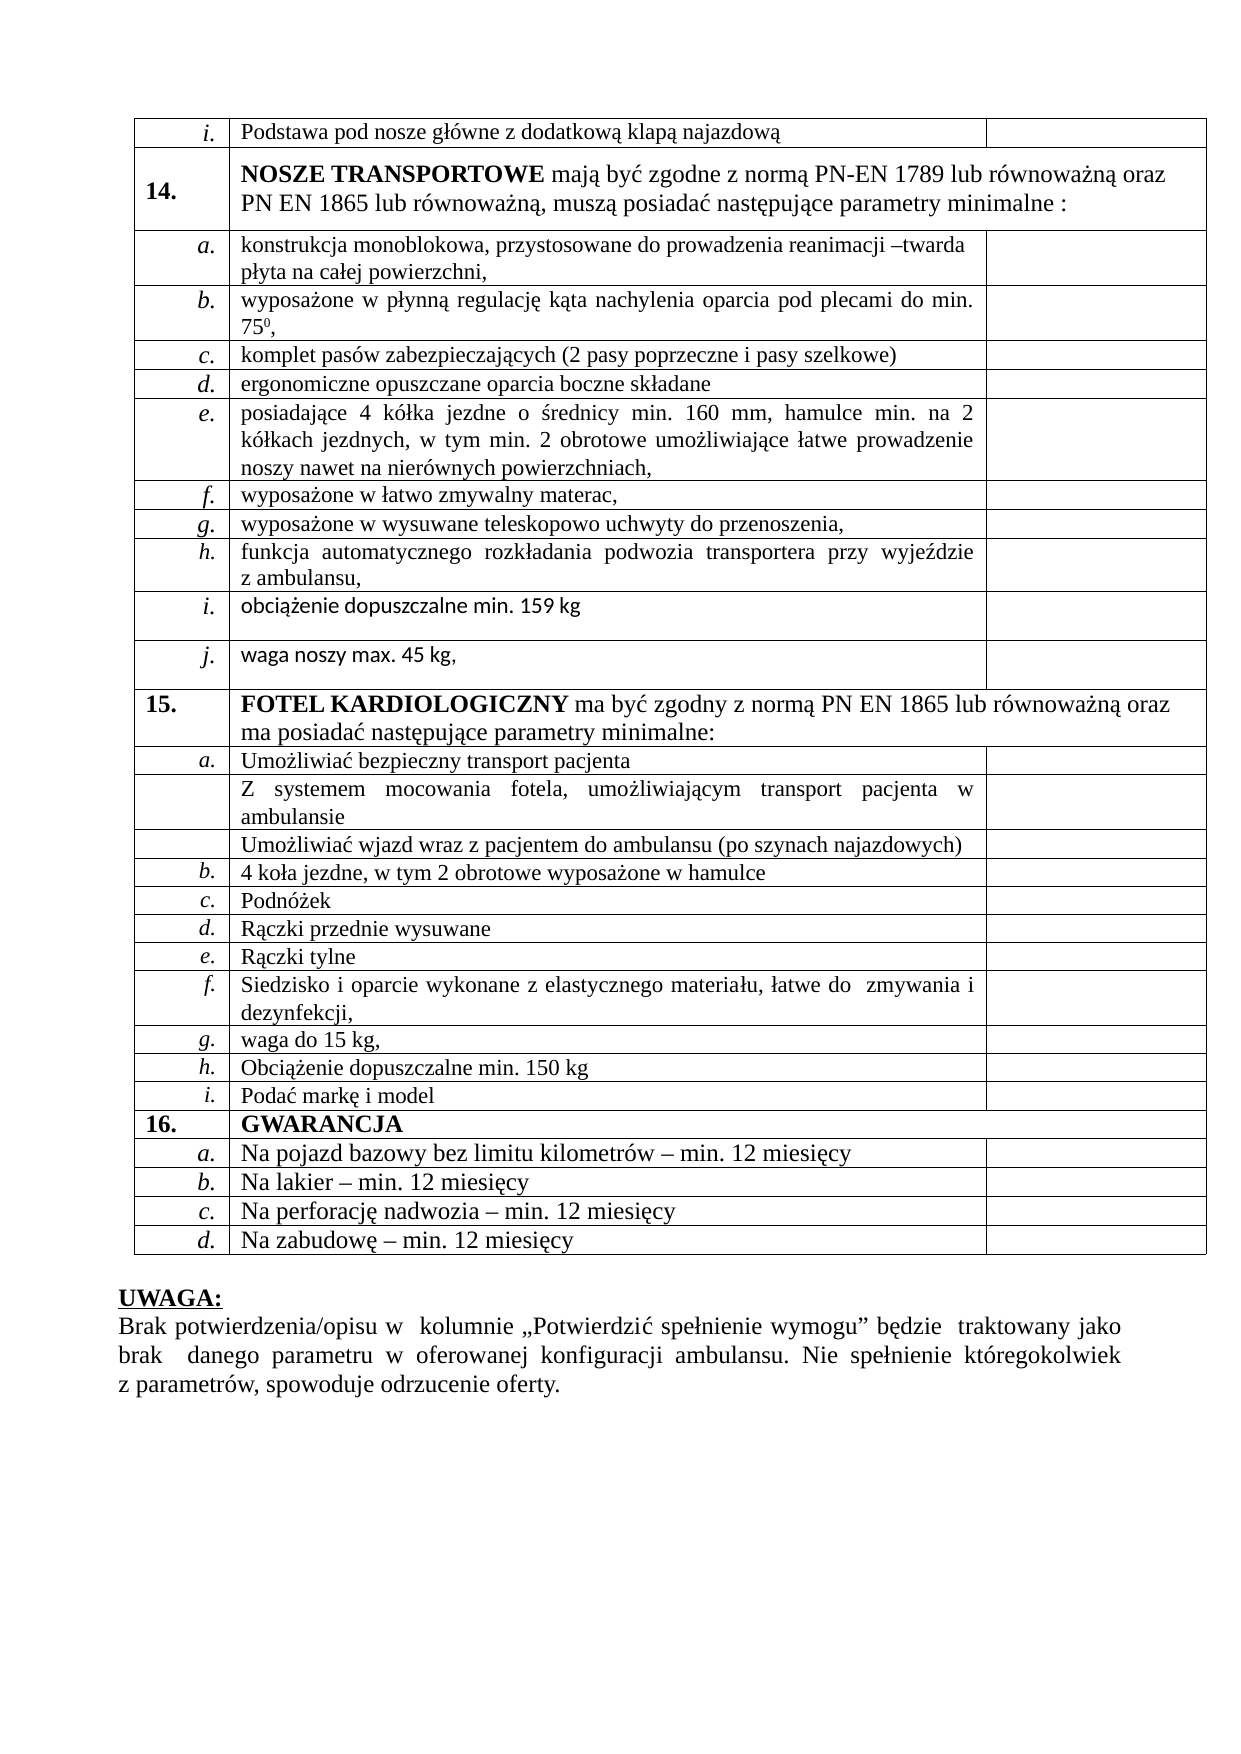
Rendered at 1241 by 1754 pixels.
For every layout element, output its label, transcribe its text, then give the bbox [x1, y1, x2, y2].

table_cell Na zabudowę – min. 12 miesięcy [230, 1226, 986, 1254]
table_cell [987, 1139, 1206, 1167]
table_cell [135, 830, 229, 857]
table_cell 15. [135, 690, 229, 746]
table_cell 4 koła jezdne, w tym 2 obrotowe wyposażone w hamulce [230, 859, 986, 886]
table_cell [987, 539, 1206, 591]
table_cell [987, 399, 1206, 480]
table_cell obciążenie dopuszczalne min. 159 kg [230, 592, 986, 639]
table_cell NOSZE TRANSPORTOWE mają być zgodne z normą PN-EN 1789 lub równoważną oraz PN EN 1865 lub równoważną, muszą posiadać następujące parametry minimalne : [230, 148, 1206, 229]
table_cell [987, 231, 1206, 285]
table_cell f. [135, 481, 229, 509]
table_cell wyposażone w łatwo zmywalny materac, [230, 481, 986, 509]
table_cell e. [135, 399, 229, 480]
table_cell [987, 830, 1206, 857]
table_cell j. [135, 641, 229, 688]
table_cell [987, 286, 1206, 340]
table_cell GWARANCJA [230, 1111, 1206, 1138]
table_cell c. [135, 1197, 229, 1225]
table_cell komplet pasów zabezpieczających (2 pasy poprzeczne i pasy szelkowe) [230, 341, 986, 369]
table_cell wyposażone w wysuwane teleskopowo uchwyty do przenoszenia, [230, 510, 986, 538]
table_cell [987, 971, 1206, 1025]
table_cell [987, 775, 1206, 829]
table_cell a. [135, 747, 229, 774]
table_cell Obciążenie dopuszczalne min. 150 kg [230, 1054, 986, 1081]
table_cell Podać markę i model [230, 1082, 986, 1109]
table_cell f. [135, 971, 229, 1025]
table_cell [987, 1226, 1206, 1254]
table_cell funkcja automatycznego rozkładania podwozia transportera przy wyjeździe z ambulansu, [230, 539, 986, 591]
table_cell i. [135, 592, 229, 639]
text Brak potwierdzenia/opisu w kolumnie „Potwierdzić spełnienie wymogu” będzie traktowany jako brak danego parametru w oferowanej konfiguracji ambulansu. Nie spełnienie któregokolwiek z parametrów, spowoduje odrzucenie oferty. [118, 1311, 1122, 1398]
table_cell h. [135, 539, 229, 591]
table_cell [987, 1026, 1206, 1053]
table_cell waga do 15 kg, [230, 1026, 986, 1053]
table_cell d. [135, 1226, 229, 1254]
table_cell a. [135, 1139, 229, 1167]
table_cell c. [135, 887, 229, 914]
table_cell konstrukcja monoblokowa, przystosowane do prowadzenia reanimacji –twarda płyta na całej powierzchni, [230, 231, 986, 285]
table_cell [987, 341, 1206, 369]
table_cell [987, 1168, 1206, 1196]
table_cell waga noszy max. 45 kg, [230, 641, 986, 688]
table_cell wyposażone w płynną regulację kąta nachylenia oparcia pod plecami do min. 750, [230, 286, 986, 340]
table_cell [987, 747, 1206, 774]
table_cell 16. [135, 1111, 229, 1138]
table_cell Siedzisko i oparcie wykonane z elastycznego materiału, łatwe do zmywania i dezynfekcji, [230, 971, 986, 1025]
table_cell 14. [135, 148, 229, 229]
text UWAGA: [118, 1283, 1122, 1311]
table_cell [987, 1054, 1206, 1081]
table_cell [987, 119, 1206, 147]
table_cell [987, 370, 1206, 397]
table_cell h. [135, 1054, 229, 1081]
table_cell Umożliwiać bezpieczny transport pacjenta [230, 747, 986, 774]
table_cell [987, 915, 1206, 942]
table_cell [987, 859, 1206, 886]
table_cell Umożliwiać wjazd wraz z pacjentem do ambulansu (po szynach najazdowych) [230, 830, 986, 857]
table_cell Na pojazd bazowy bez limitu kilometrów – min. 12 miesięcy [230, 1139, 986, 1167]
table_cell Na lakier – min. 12 miesięcy [230, 1168, 986, 1196]
table_cell [987, 510, 1206, 538]
table_cell [987, 592, 1206, 639]
table_cell ergonomiczne opuszczane oparcia boczne składane [230, 370, 986, 397]
table_cell i. [135, 119, 229, 147]
table_cell [987, 1082, 1206, 1109]
table_cell a. [135, 231, 229, 285]
table_cell c. [135, 341, 229, 369]
table_cell [987, 1197, 1206, 1225]
table_cell e. [135, 943, 229, 970]
table_cell d. [135, 915, 229, 942]
table_cell b. [135, 286, 229, 340]
table_cell Na perforację nadwozia – min. 12 miesięcy [230, 1197, 986, 1225]
table_cell d. [135, 370, 229, 397]
table_cell [987, 887, 1206, 914]
table_cell g. [135, 510, 229, 538]
table_cell FOTEL KARDIOLOGICZNY ma być zgodny z normą PN EN 1865 lub równoważną oraz ma posiadać następujące parametry minimalne: [230, 690, 1206, 746]
table_cell Podnóżek [230, 887, 986, 914]
table_cell Z systemem mocowania fotela, umożliwiającym transport pacjenta w ambulansie [230, 775, 986, 829]
table_cell [135, 775, 229, 829]
table_cell Rączki tylne [230, 943, 986, 970]
table_cell i. [135, 1082, 229, 1109]
table_cell [987, 481, 1206, 509]
table_cell Podstawa pod nosze główne z dodatkową klapą najazdową [230, 119, 986, 147]
table_cell g. [135, 1026, 229, 1053]
table_cell posiadające 4 kółka jezdne o średnicy min. 160 mm, hamulce min. na 2 kółkach jezdnych, w tym min. 2 obrotowe umożliwiające łatwe prowadzenie noszy nawet na nierównych powierzchniach, [230, 399, 986, 480]
table_cell b. [135, 859, 229, 886]
table_cell Rączki przednie wysuwane [230, 915, 986, 942]
table_cell [987, 943, 1206, 970]
table_cell b. [135, 1168, 229, 1196]
table_cell [987, 641, 1206, 688]
